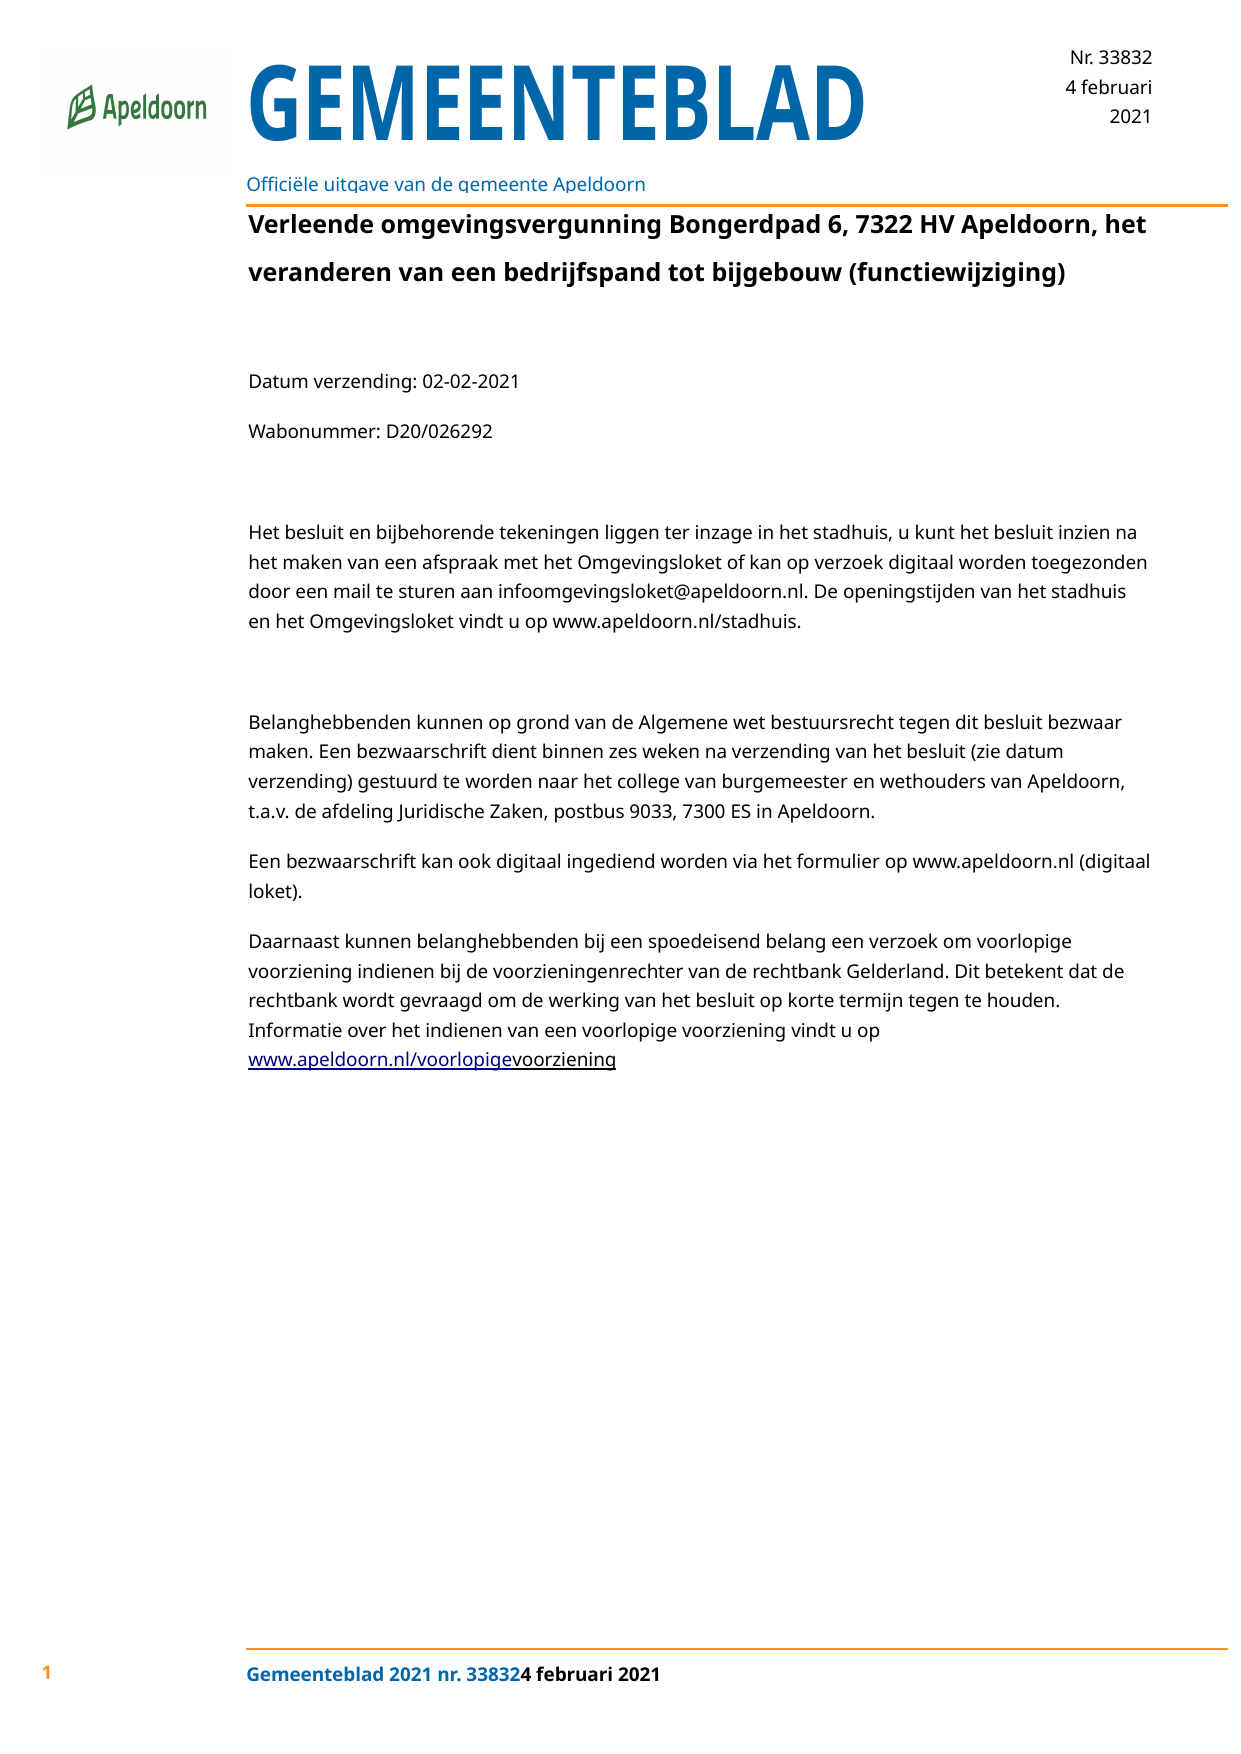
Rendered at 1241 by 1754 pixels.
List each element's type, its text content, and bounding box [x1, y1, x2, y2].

text Daarnaast kunnen belanghebbenden bij een spoedeisend belang een verzoek om voorlopige voorziening indienen bij de voorzieningenrechter van de rechtbank Gelderland. Dit betekent dat de rechtbank wordt gevraagd om de werking van het besluit op korte termijn tegen te houden. Informatie over het indienen van een voorlopige voorziening vindt u op www.apeldoorn.nl/voorlopigevoorziening [248, 928, 1152, 1072]
text Belanghebbenden kunnen op grond van de Algemene wet bestuursrecht tegen dit besluit bezwaar maken. Een bezwaarschrift dient binnen zes weken na verzending van het besluit (zie datum verzending) gestuurd te worden naar het college van burgemeester en wethouders van Apeldoorn, t.a.v. de afdeling Juridische Zaken, postbus 9033, 7300 ES in Apeldoorn. [248, 709, 1152, 824]
text Datum verzending: 02-02-2021 [248, 368, 1152, 394]
picture [41, 47, 231, 172]
text Het besluit en bijbehorende tekeningen liggen ter inzage in het stadhuis, u kunt het besluit inzien na het maken van een afspraak met het Omgevingsloket of kan op verzoek digitaal worden toegezonden door een mail te sturen aan infoomgevingsloket@apeldoorn.nl. De openingstijden van het stadhuis en het Omgevingsloket vindt u op www.apeldoorn.nl/stadhuis. [248, 519, 1152, 634]
text Wabonummer: D20/026292 [248, 419, 1152, 444]
text Een bezwaarschrift kan ook digitaal ingediend worden via het formulier op www.apeldoorn.nl (digitaal loket). [248, 848, 1152, 904]
text Verleende omgevingsvergunning Bongerdpad 6, 7322 HV Apeldoorn, het veranderen van een bedrijfspand tot bijgebouw (functiewijziging) [248, 207, 1152, 288]
